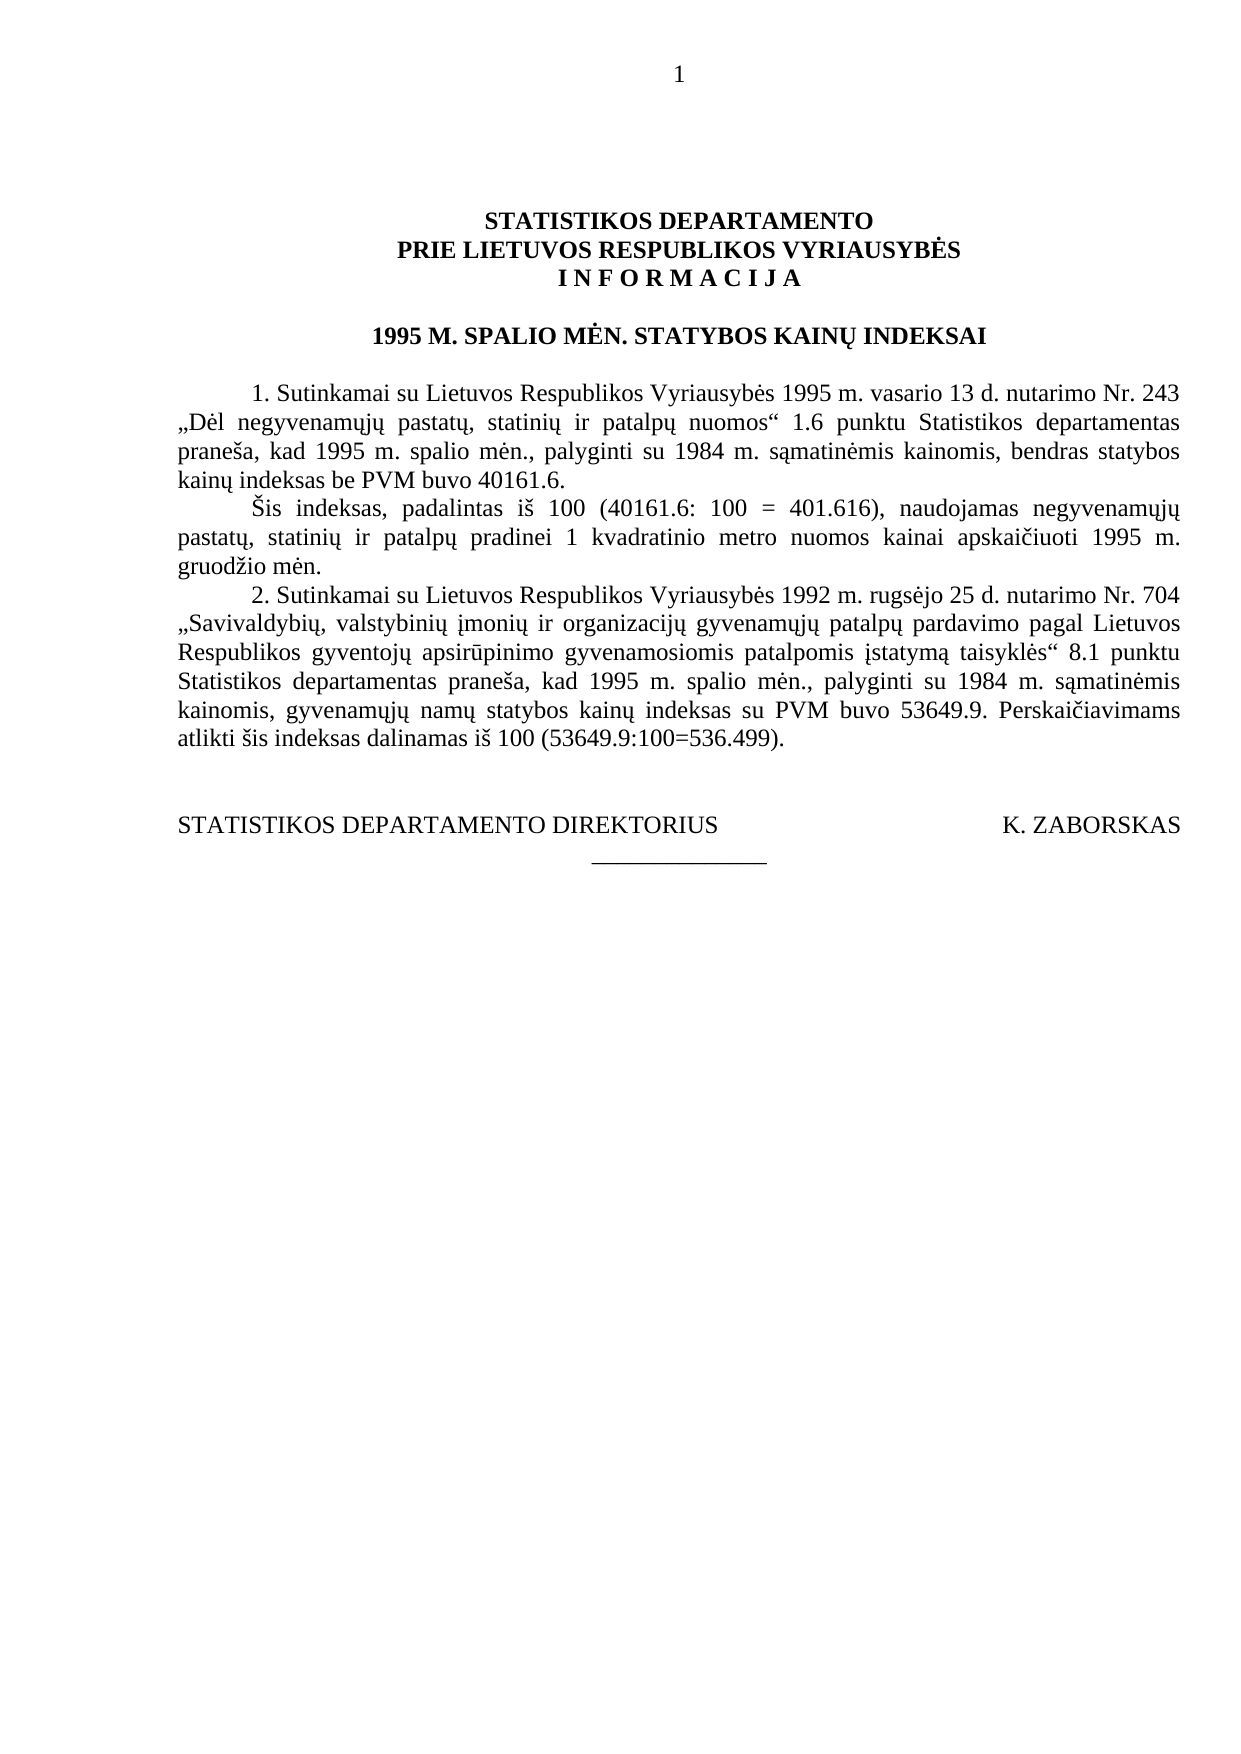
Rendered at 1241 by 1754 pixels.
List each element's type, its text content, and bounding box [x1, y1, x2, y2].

text 1. Sutinkamai su Lietuvos Respublikos Vyriausybės 1995 m. vasario 13 d. nutarimo Nr. 243 „Dėl negyvenamųjų pastatų, statinių ir patalpų nuomos“ 1.6 punktu Statistikos departamentas praneša, kad 1995 m. spalio mėn., palyginti su 1984 m. sąmatinėmis kainomis, bendras statybos kainų indeksas be PVM buvo 40161.6. [177, 378, 1181, 493]
text ______________ [177, 838, 1181, 867]
text I N F O R M A C I J A [177, 263, 1181, 292]
text STATISTIKOS DEPARTAMENTO [177, 206, 1181, 235]
text Šis indeksas, padalintas iš 100 (40161.6: 100 = 401.616), naudojamas negyvenamųjų pastatų, statinių ir patalpų pradinei 1 kvadratinio metro nuomos kainai apskaičiuoti 1995 m. gruodžio mėn. [177, 493, 1181, 580]
text 1995 M. SPALIO MĖN. STATYBOS KAINŲ INDEKSAI [177, 321, 1181, 350]
text PRIE LIETUVOS RESPUBLIKOS VYRIAUSYBĖS [177, 235, 1181, 263]
text STATISTIKOS DEPARTAMENTO DIREKTORIUS K. ZABORSKAS [177, 810, 1181, 838]
text 2. Sutinkamai su Lietuvos Respublikos Vyriausybės 1992 m. rugsėjo 25 d. nutarimo Nr. 704 „Savivaldybių, valstybinių įmonių ir organizacijų gyvenamųjų patalpų pardavimo pagal Lietuvos Respublikos gyventojų apsirūpinimo gyvenamosiomis patalpomis įstatymą taisyklės“ 8.1 punktu Statistikos departamentas praneša, kad 1995 m. spalio mėn., palyginti su 1984 m. sąmatinėmis kainomis, gyvenamųjų namų statybos kainų indeksas su PVM buvo 53649.9. Perskaičiavimams atlikti šis indeksas dalinamas iš 100 (53649.9:100=536.499). [177, 580, 1181, 752]
